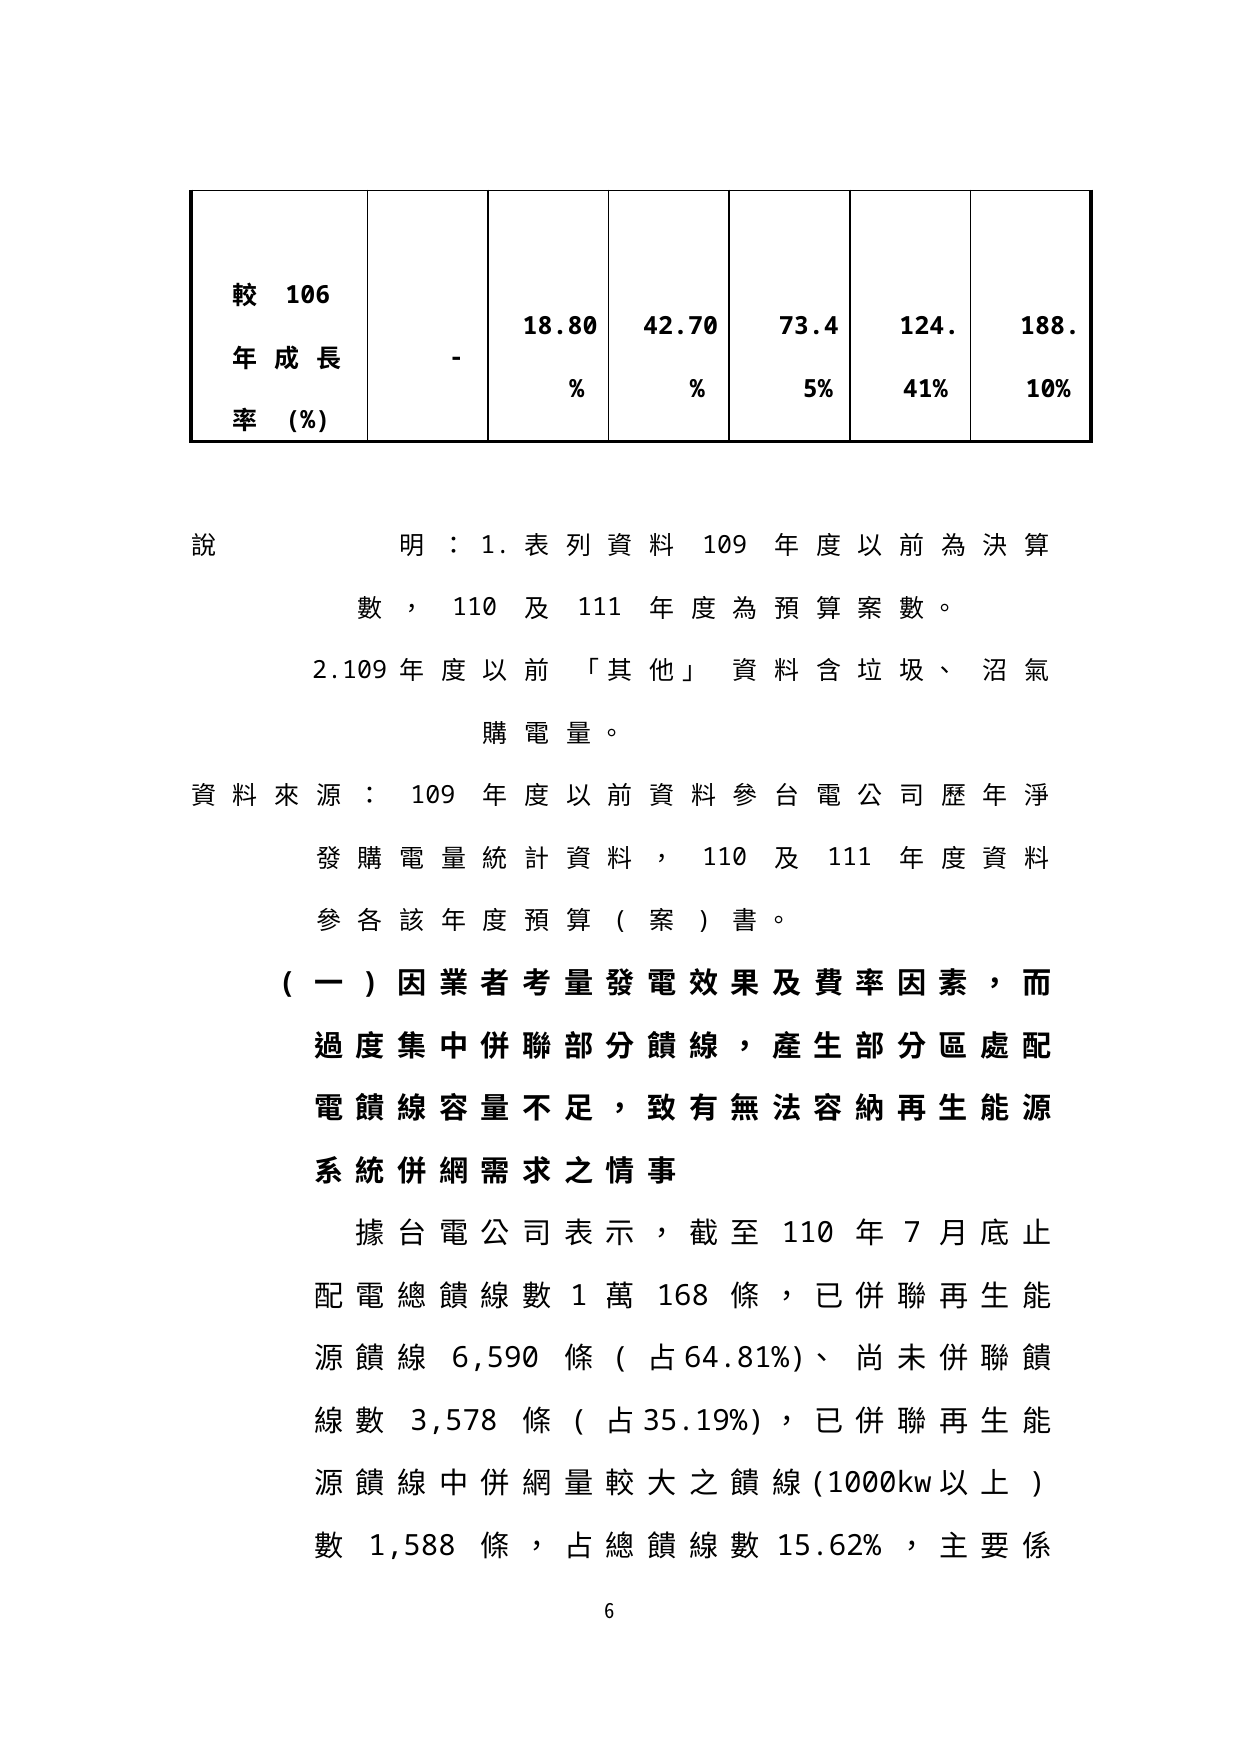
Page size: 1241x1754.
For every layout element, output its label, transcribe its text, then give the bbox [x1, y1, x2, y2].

text 2.109年度以前「其他」資料含垃圾、沼氣購電量。 [305, 627, 1058, 752]
text 據台電公司表示，截至110年7月底止配電總饋線數1萬168條，已併聯再生能源饋線6,590條(占64.81%)、尚未併聯饋線數3,578條(占35.19%)，已併聯再生能源饋線中併網量較大之饋線(1000kw以上)數1,588條，占總饋線數15.62%，主要係 [271, 1189, 1058, 1564]
table_cell 較106年成長率(%) [193, 191, 367, 439]
text 資料來源：109年度以前資料參台電公司歷年淨發購電量統計資料，110及111年度資料參各該年度預算(案)書。 [183, 752, 1058, 939]
table_cell 73.45% [730, 191, 849, 439]
table_cell - [368, 191, 487, 439]
table_cell 18.80% [489, 191, 608, 439]
table_cell 124.41% [851, 191, 970, 439]
table_cell 42.70% [609, 191, 728, 439]
text (一)因業者考量發電效果及費率因素，而過度集中併聯部分饋線，產生部分區處配電饋線容量不足，致有無法容納再生能源系統併網需求之情事 [242, 939, 1058, 1189]
table_cell 188.10% [971, 191, 1089, 439]
text 說 明：1.表列資料109年度以前為決算數，110及111年度為預算案數。 [183, 502, 1058, 627]
